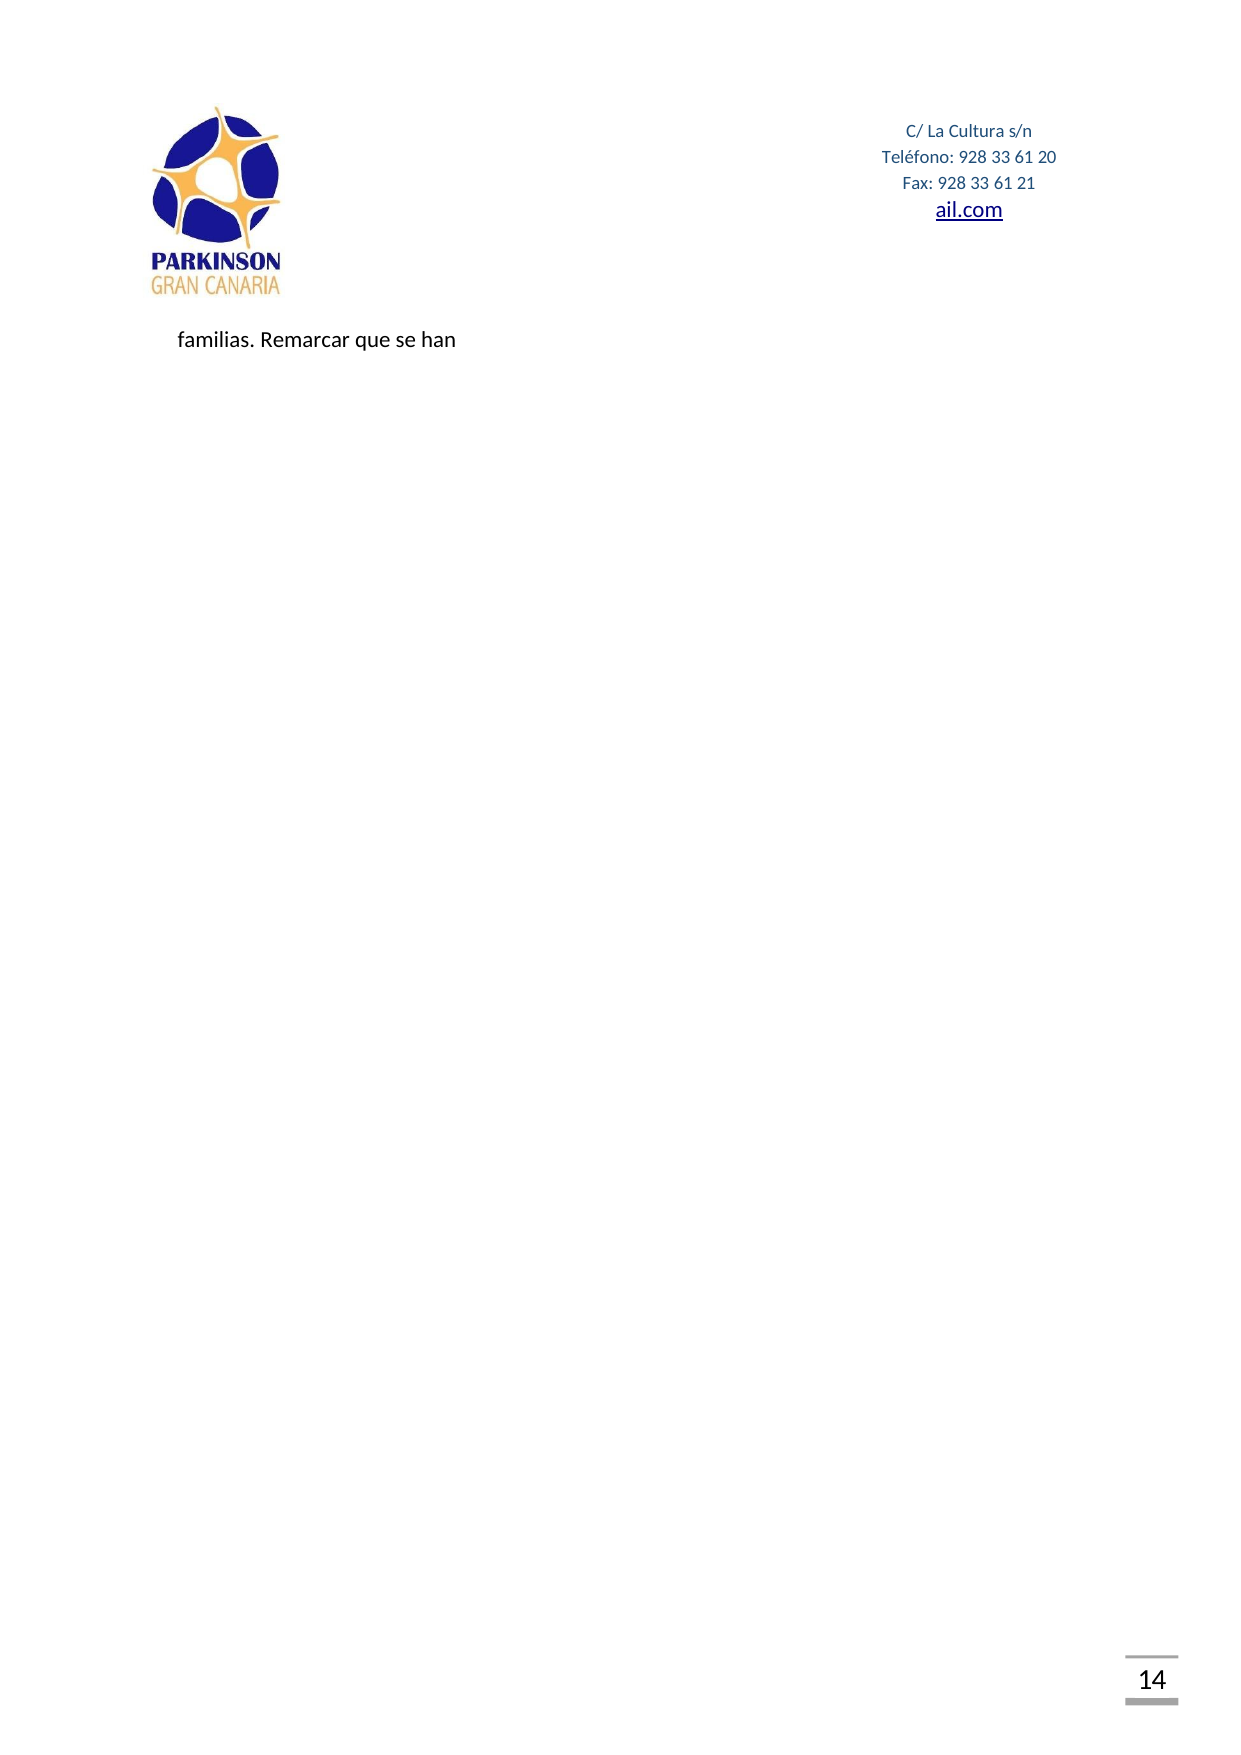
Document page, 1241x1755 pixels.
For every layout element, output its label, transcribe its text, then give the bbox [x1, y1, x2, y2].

text familias. Remarcar que se han [177, 325, 1064, 353]
